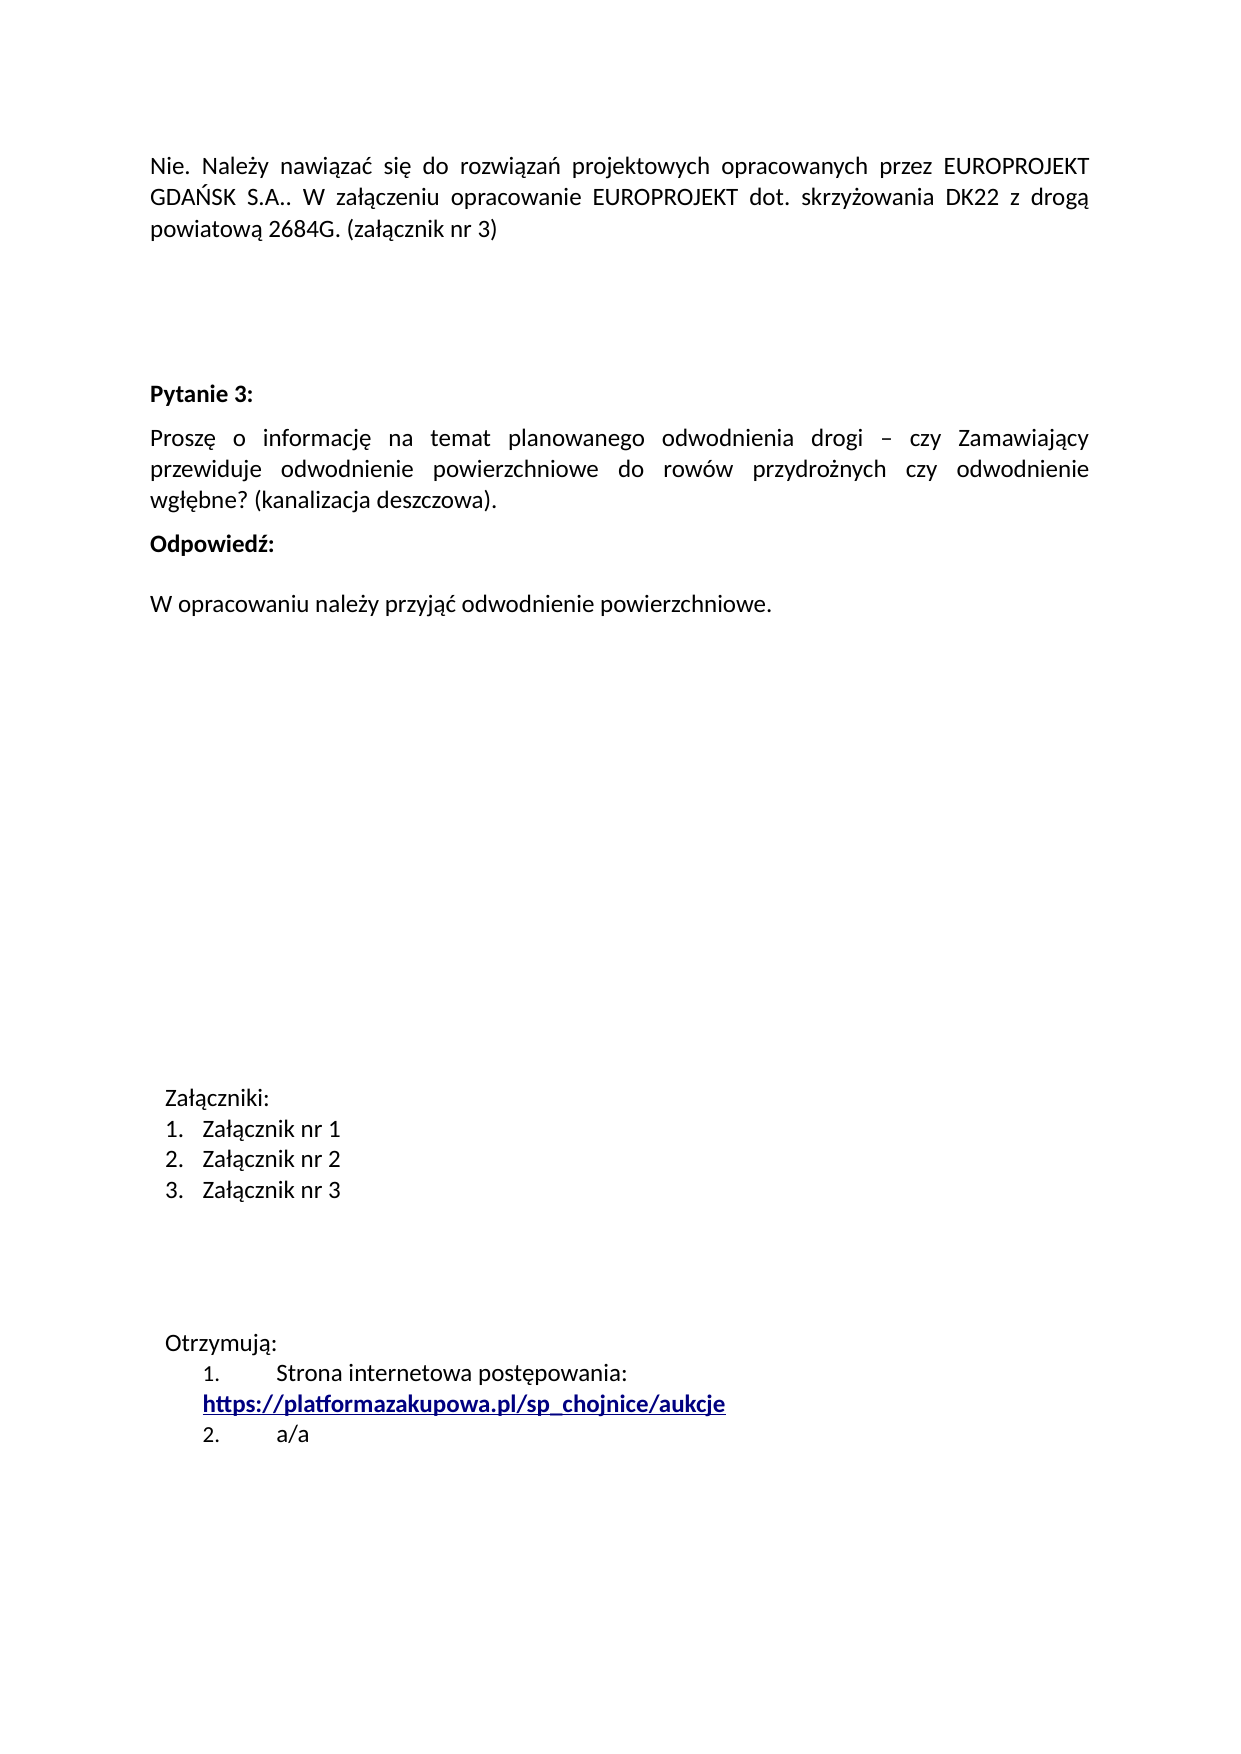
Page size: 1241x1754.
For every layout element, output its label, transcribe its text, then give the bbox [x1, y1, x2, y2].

list Strona internetowa postępowania: https://platformazakupowa.pl/sp_chojnice/aukcje [202, 1357, 1090, 1418]
text Załączniki: [165, 1083, 1090, 1113]
list Załącznik nr 1 [165, 1113, 1090, 1144]
text Odpowiedź: [150, 528, 1090, 559]
text W opracowaniu należy przyjąć odwodnienie powierzchniowe. [150, 588, 1090, 618]
text Proszę o informację na temat planowanego odwodnienia drogi – czy Zamawiający przewiduje odwodnienie powierzchniowe do rowów przydrożnych czy odwodnienie wgłębne? (kanalizacja deszczowa). [150, 422, 1090, 515]
list Załącznik nr 3 [165, 1174, 1090, 1205]
list a/a [202, 1418, 1090, 1449]
list Załącznik nr 2 [165, 1144, 1090, 1174]
text Pytanie 3: [150, 379, 1090, 409]
text Otrzymują: [165, 1327, 1090, 1357]
text Nie. Należy nawiązać się do rozwiązań projektowych opracowanych przez EUROPROJEKT GDAŃSK S.A.. W załączeniu opracowanie EUROPROJEKT dot. skrzyżowania DK22 z drogą powiatową 2684G. (załącznik nr 3) [150, 150, 1090, 243]
